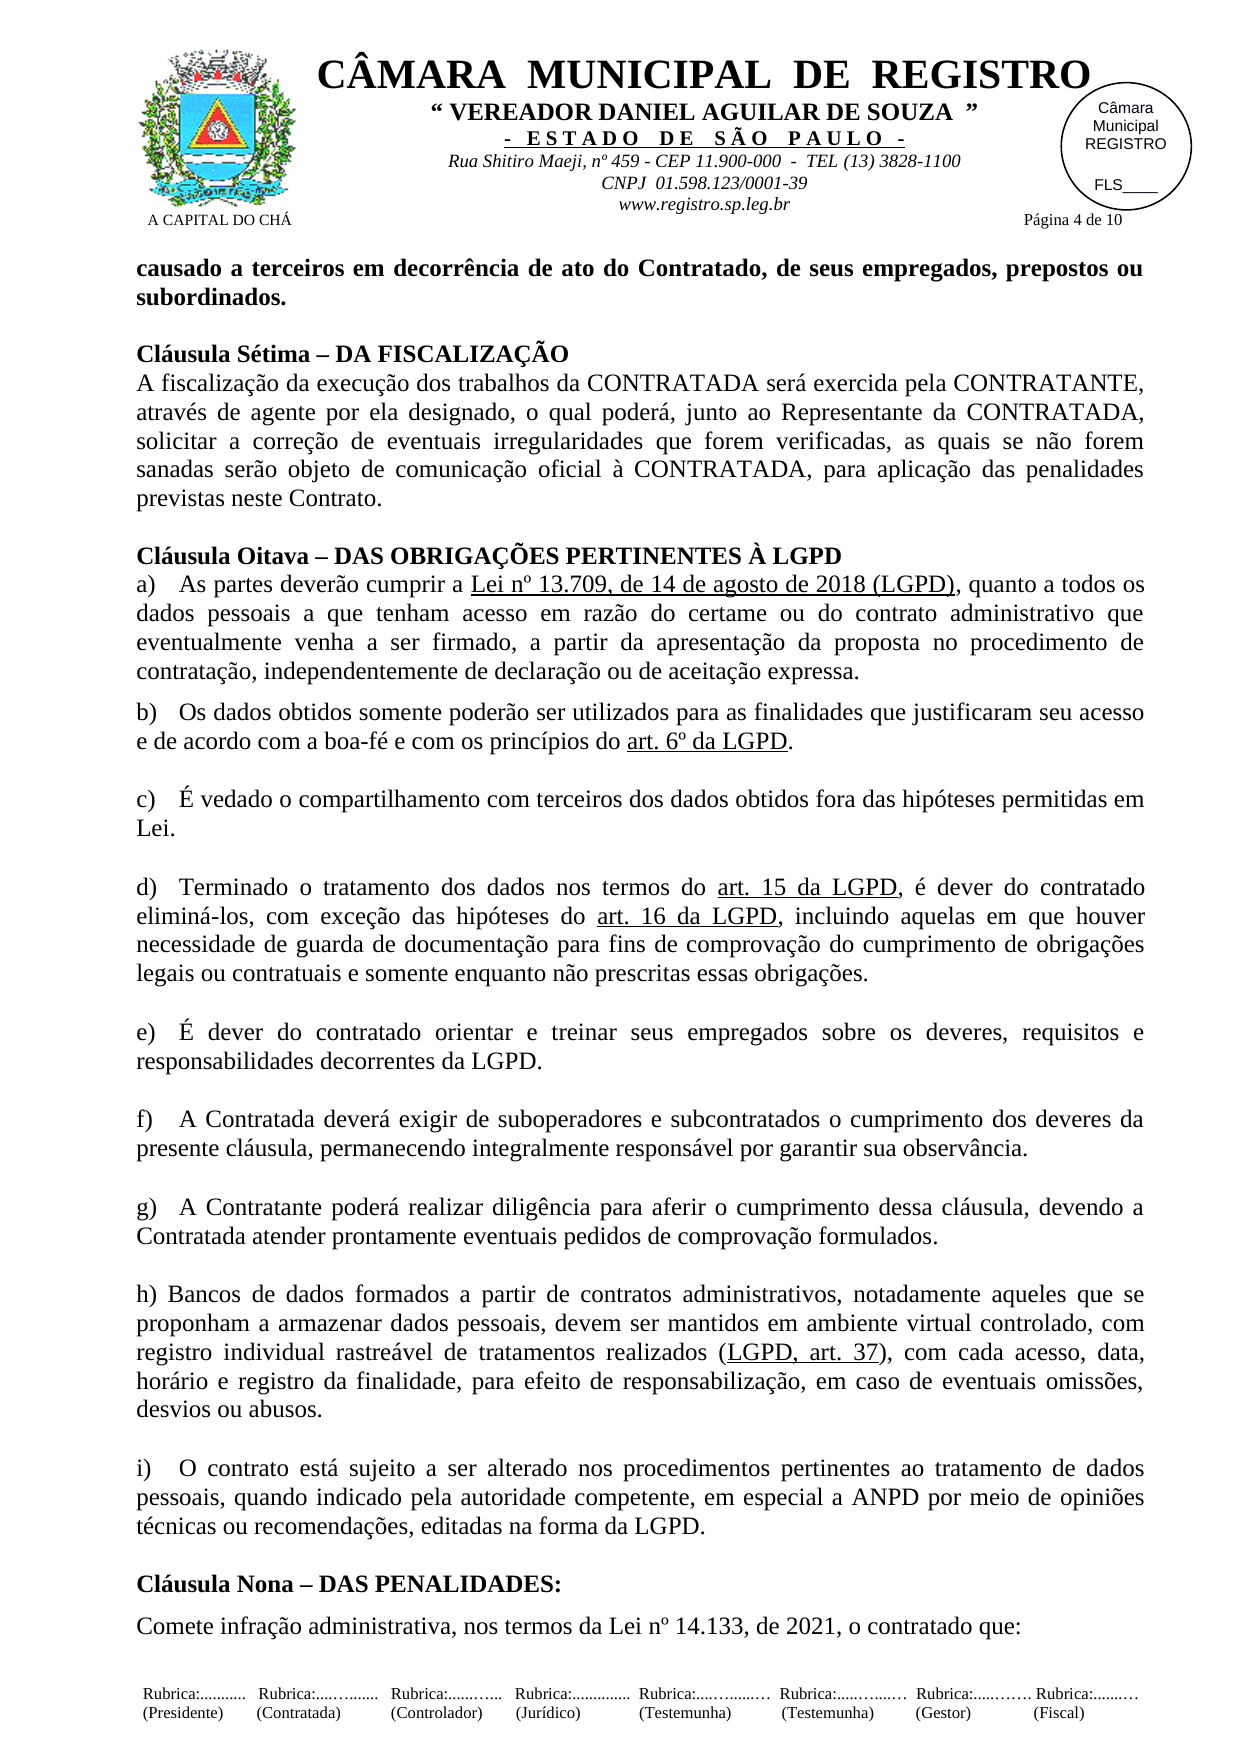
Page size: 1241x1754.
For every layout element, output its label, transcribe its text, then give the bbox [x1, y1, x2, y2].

text Cláusula Oitava – DAS OBRIGAÇÕES PERTINENTES À LGPD [136, 541, 1145, 569]
text c) É vedado o compartilhamento com terceiros dos dados obtidos fora das hipóteses permitidas em Lei. [136, 784, 1145, 842]
text A fiscalização da execução dos trabalhos da CONTRATADA será exercida pela CONTRATANTE, através de agente por ela designado, o qual poderá, junto ao Representante da CONTRATADA, solicitar a correção de eventuais irregularidades que forem verificadas, as quais se não forem sanadas serão objeto de comunicação oficial à CONTRATADA, para aplicação das penalidades previstas neste Contrato. [136, 368, 1145, 512]
text h) Bancos de dados formados a partir de contratos administrativos, notadamente aqueles que se proponham a armazenar dados pessoais, devem ser mantidos em ambiente virtual controlado, com registro individual rastreável de tratamentos realizados (LGPD, art. 37), com cada acesso, data, horário e registro da finalidade, para efeito de responsabilização, em caso de eventuais omissões, desvios ou abusos. [136, 1279, 1145, 1423]
text g) A Contratante poderá realizar diligência para aferir o cumprimento dessa cláusula, devendo a Contratada atender prontamente eventuais pedidos de comprovação formulados. [136, 1192, 1145, 1249]
text a) As partes deverão cumprir a Lei nº 13.709, de 14 de agosto de 2018 (LGPD), quanto a todos os dados pessoais a que tenham acesso em razão do certame ou do contrato administrativo que eventualmente venha a ser firmado, a partir da apresentação da proposta no procedimento de contratação, independentemente de declaração ou de aceitação expressa. [136, 569, 1145, 684]
text causado a terceiros em decorrência de ato do Contratado, de seus empregados, prepostos ou subordinados. [136, 253, 1145, 311]
text e) É dever do contratado orientar e treinar seus empregados sobre os deveres, requisitos e responsabilidades decorrentes da LGPD. [136, 1017, 1145, 1074]
text Cláusula Nona – DAS PENALIDADES: [136, 1569, 1145, 1598]
text i) O contrato está sujeito a ser alterado nos procedimentos pertinentes ao tratamento de dados pessoais, quando indicado pela autoridade competente, em especial a ANPD por meio de opiniões técnicas ou recomendações, editadas na forma da LGPD. [136, 1453, 1145, 1539]
text d) Terminado o tratamento dos dados nos termos do art. 15 da LGPD, é dever do contratado eliminá-los, com exceção das hipóteses do art. 16 da LGPD, incluindo aquelas em que houver necessidade de guarda de documentação para fins de comprovação do cumprimento de obrigações legais ou contratuais e somente enquanto não prescritas essas obrigações. [136, 872, 1145, 987]
list Comete infração administrativa, nos termos da Lei nº 14.133, de 2021, o contratado que: [136, 1611, 1145, 1639]
text b) Os dados obtidos somente poderão ser utilizados para as finalidades que justificaram seu acesso e de acordo com a boa-fé e com os princípios do art. 6º da LGPD. [136, 697, 1145, 754]
text Cláusula Sétima – DA FISCALIZAÇÃO [136, 339, 1145, 368]
text f) A Contratada deverá exigir de suboperadores e subcontratados o cumprimento dos deveres da presente cláusula, permanecendo integralmente responsável por garantir sua observância. [136, 1104, 1145, 1162]
